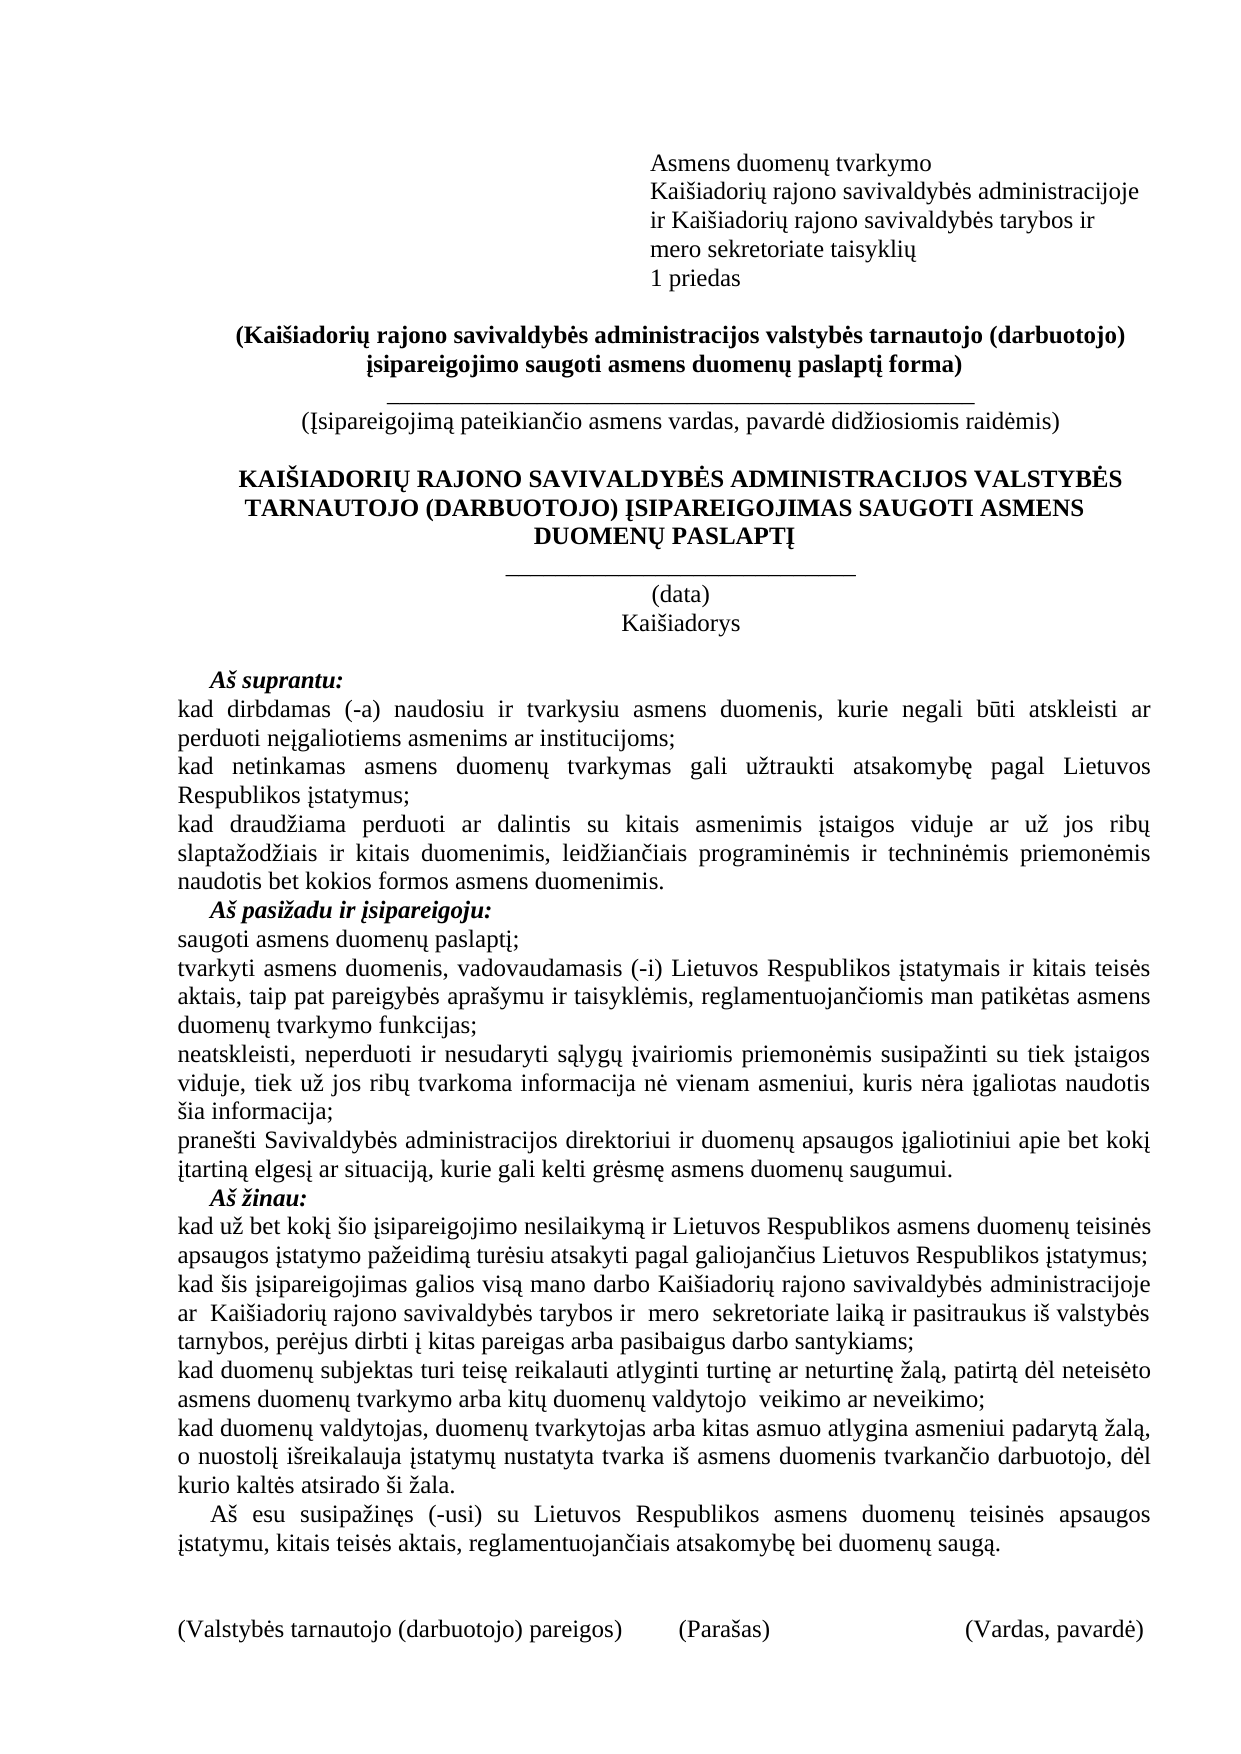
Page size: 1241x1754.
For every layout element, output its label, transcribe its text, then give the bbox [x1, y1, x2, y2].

text 1 priedas [177, 263, 1152, 291]
text saugoti asmens duomenų paslaptį; [177, 924, 1152, 953]
text (data) [177, 579, 1152, 608]
text Aš suprantu: [177, 665, 1152, 694]
text pranešti Savivaldybės administracijos direktoriui ir duomenų apsaugos įgaliotiniui apie bet kokį įtartiną elgesį ar situaciją, kurie gali kelti grėsmę asmens duomenų saugumui. [177, 1125, 1152, 1183]
text (Kaišiadorių rajono savivaldybės administracijos valstybės tarnautojo (darbuotojo) įsipareigojimo saugoti asmens duomenų paslaptį forma) [177, 320, 1152, 378]
text kad draudžiama perduoti ar dalintis su kitais asmenimis įstaigos viduje ar už jos ribų slaptažodžiais ir kitais duomenimis, leidžiančiais programinėmis ir techninėmis priemonėmis naudotis bet kokios formos asmens duomenimis. [177, 809, 1152, 895]
text kad dirbdamas (-a) naudosiu ir tvarkysiu asmens duomenis, kurie negali būti atskleisti ar perduoti neįgaliotiems asmenims ar institucijoms; [177, 694, 1152, 751]
text mero sekretoriate taisyklių [177, 234, 1152, 263]
text kad netinkamas asmens duomenų tvarkymas gali užtraukti atsakomybę pagal Lietuvos Respublikos įstatymus; [177, 751, 1152, 809]
text tvarkyti asmens duomenis, vadovaudamasis (-i) Lietuvos Respublikos įstatymais ir kitais teisės aktais, taip pat pareigybės aprašymu ir taisyklėmis, reglamentuojančiomis man patikėtas asmens duomenų tvarkymo funkcijas; [177, 953, 1152, 1039]
text kad duomenų subjektas turi teisę reikalauti atlyginti turtinę ar neturtinę žalą, patirtą dėl neteisėto asmens duomenų tvarkymo arba kitų duomenų valdytojo veikimo ar neveikimo; [177, 1355, 1152, 1413]
text Aš žinau: [177, 1183, 1152, 1211]
text kad duomenų valdytojas, duomenų tvarkytojas arba kitas asmuo atlygina asmeniui padarytą žalą, o nuostolį išreikalauja įstatymų nustatyta tvarka iš asmens duomenis tvarkančio darbuotojo, dėl kurio kaltės atsirado ši žala. [177, 1413, 1152, 1499]
text Asmens duomenų tvarkymo [177, 148, 1152, 176]
text kad šis įsipareigojimas galios visą mano darbo Kaišiadorių rajono savivaldybės administracijoje ar Kaišiadorių rajono savivaldybės tarybos ir mero sekretoriate laiką ir pasitraukus iš valstybės tarnybos, perėjus dirbti į kitas pareigas arba pasibaigus darbo santykiams; [177, 1269, 1152, 1355]
text kad už bet kokį šio įsipareigojimo nesilaikymą ir Lietuvos Respublikos asmens duomenų teisinės apsaugos įstatymo pažeidimą turėsiu atsakyti pagal galiojančius Lietuvos Respublikos įstatymus; [177, 1211, 1152, 1269]
text (Įsipareigojimą pateikiančio asmens vardas, pavardė didžiosiomis raidėmis) [177, 406, 1152, 435]
text Aš pasižadu ir įsipareigoju: [177, 895, 1152, 924]
text KAIŠIADORIŲ RAJONO SAVIVALDYBĖS ADMINISTRACIJOS VALSTYBĖS TARNAUTOJO (DARBUOTOJO) ĮSIPAREIGOJIMAS SAUGOTI ASMENS DUOMENŲ PASLAPTĮ [177, 464, 1152, 550]
text neatskleisti, neperduoti ir nesudaryti sąlygų įvairiomis priemonėmis susipažinti su tiek įstaigos viduje, tiek už jos ribų tvarkoma informacija nė vienam asmeniui, kuris nėra įgaliotas naudotis šia informacija; [177, 1039, 1152, 1125]
text (Valstybės tarnautojo (darbuotojo) pareigos) (Parašas) (Vardas, pavardė) [177, 1614, 1152, 1643]
text ____________________________ [177, 550, 1152, 579]
text ir Kaišiadorių rajono savivaldybės tarybos ir [177, 205, 1152, 234]
text Kaišiadorys [177, 608, 1152, 636]
text _______________________________________________ [177, 378, 1152, 406]
text Aš esu susipažinęs (-usi) su Lietuvos Respublikos asmens duomenų teisinės apsaugos įstatymu, kitais teisės aktais, reglamentuojančiais atsakomybę bei duomenų saugą. [177, 1499, 1152, 1556]
text Kaišiadorių rajono savivaldybės administracijoje [177, 176, 1152, 205]
